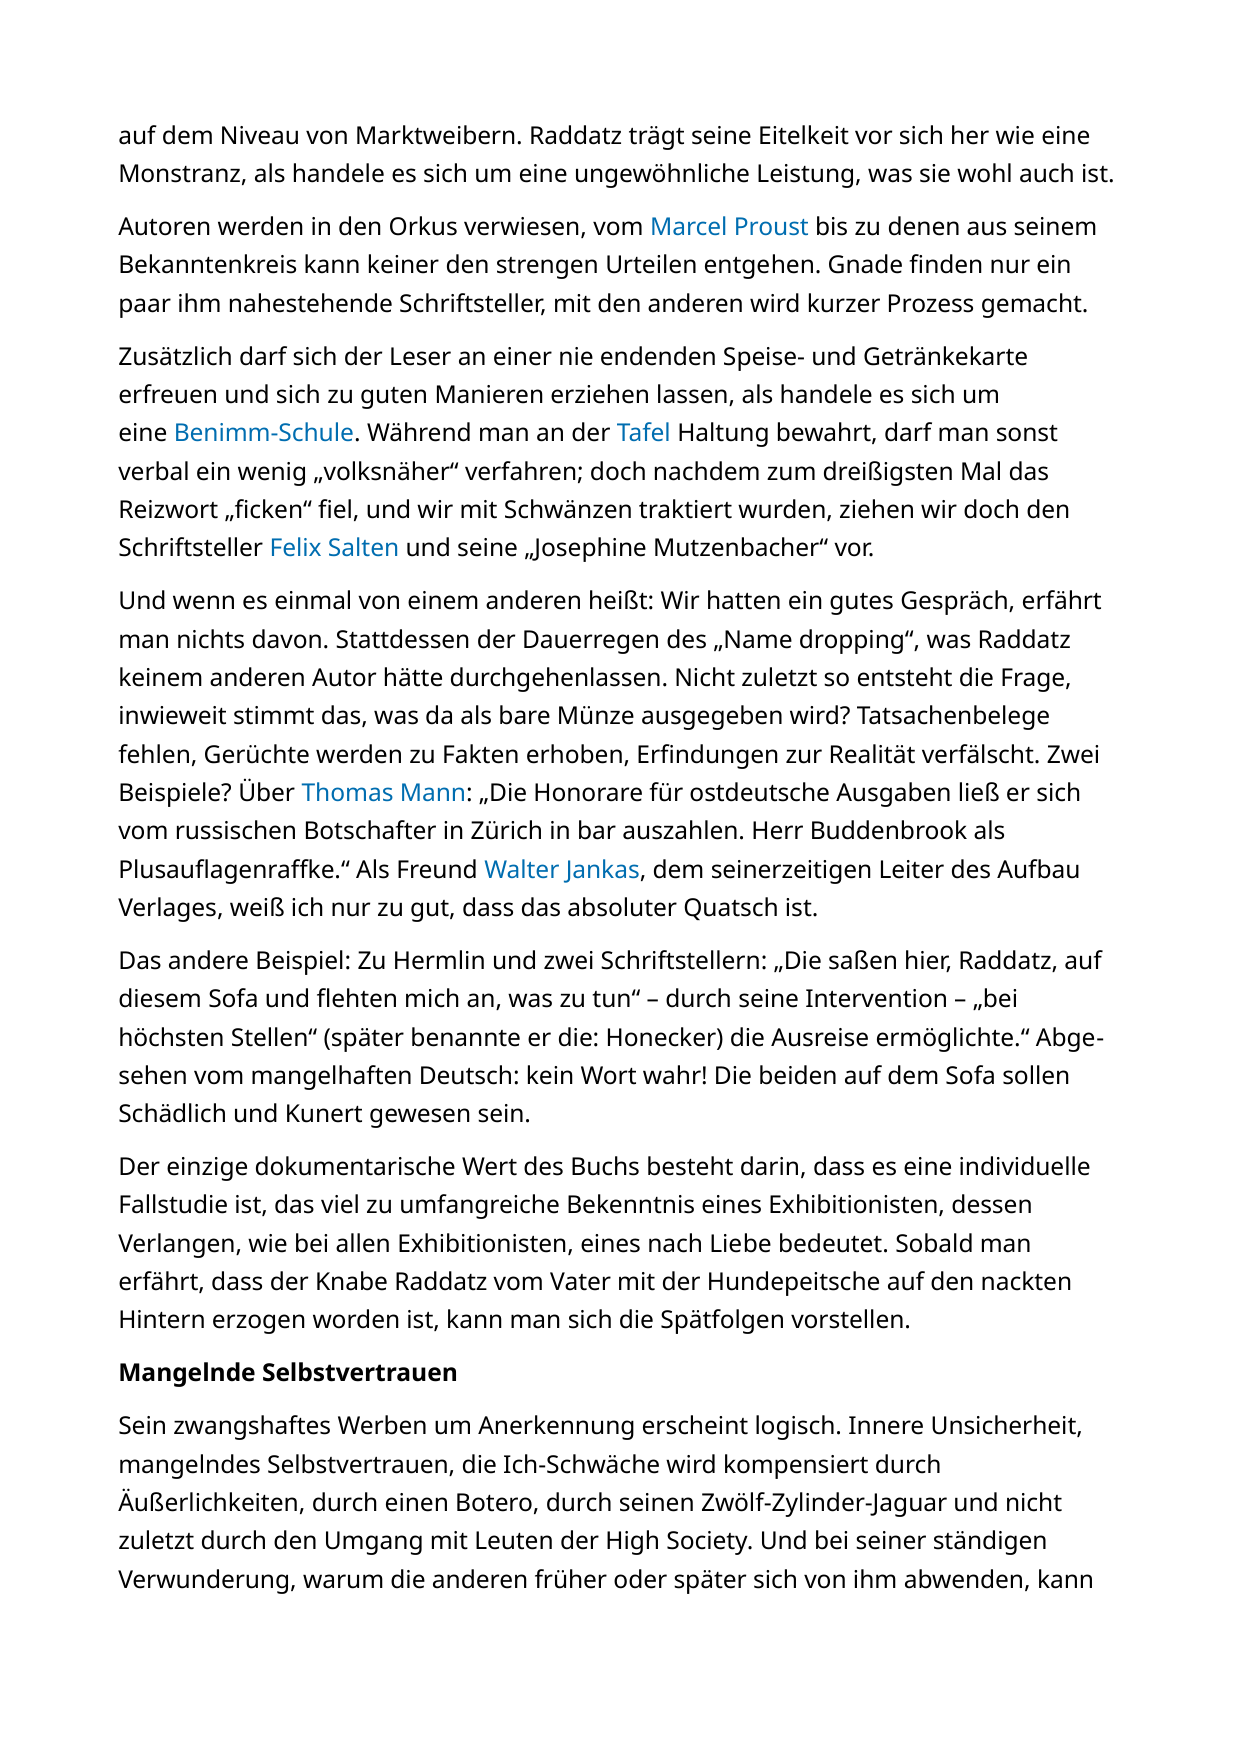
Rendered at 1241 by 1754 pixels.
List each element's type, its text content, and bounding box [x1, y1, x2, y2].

text Der einzige dokumentarische Wert des Buchs besteht darin, dass es eine individuelle Fallstudie ist, das viel zu umfangreiche Bekenntnis eines Exhibitionisten, dessen Verlangen, wie bei allen Exhibitionisten, eines nach Lie­be bedeutet. Sobald man erfährt, dass der Knabe Raddatz vom Vater mit der Hundepeitsche auf den nackten Hintern erzogen worden ist, kann man sich die Spätfolgen vorstellen. [118, 1149, 1122, 1336]
text auf dem Niveau von Marktweibern. Raddatz trägt seine Eitelkeit vor sich her wie eine Monstranz, als handele es sich um eine ungewöhnliche Leistung, was sie wohl auch ist. [118, 118, 1122, 190]
text Autoren werden in den Orkus verwiesen, vom Marcel Proust bis zu denen aus seinem Bekanntenkreis kann keiner den strengen Urteilen entge­hen. Gnade finden nur ein paar ihm nahestehende Schriftsteller, mit den anderen wird kurzer Prozess gemacht. [118, 209, 1122, 319]
text Sein zwangshaftes Werben um Anerkennung erscheint logisch. Innere Unsicherheit, mangelndes Selbstvertrauen, die Ich-Schwäche wird kompensiert durch Äußerlichkeiten, durch einen Botero, durch seinen Zwölf-Zylinder-Jaguar und nicht zuletzt durch den Umgang mit Leuten der High Society. Und bei seiner ständigen Verwun­derung, warum die anderen früher oder später sich von ihm abwenden, kann [118, 1408, 1122, 1595]
text Zusätzlich darf sich der Leser an einer nie endenden Speise- und Getränkekarte erfreuen und sich zu guten Manieren erziehen lassen, als handele es sich um eine Benimm-Schule. Während man an der Tafel Haltung bewahrt, darf man sonst verbal ein wenig „volksnäher“ verfahren; doch nachdem zum dreißigsten Mal das Reizwort „ficken“ fiel, und wir mit Schwänzen traktiert wurden, ziehen wir doch den Schriftsteller Felix Salten und seine „Josephine Mutzenbacher“ vor. [118, 339, 1122, 564]
text Das andere Beispiel: Zu Hermlin und zwei Schriftstellern: „Die saßen hier, Raddatz, auf diesem Sofa und flehten mich an, was zu tun“ – durch seine Intervention – „bei höchsten Stellen“ (später benannte er die: Honecker) die Ausreise ermöglichte.“ Abge­sehen vom mangelhaften Deutsch: kein Wort wahr! Die beiden auf dem Sofa sollen Schädlich und Kunert gewesen sein. [118, 943, 1122, 1130]
text Und wenn es einmal von einem anderen heißt: Wir hatten ein gutes Gespräch, erfährt man nichts davon. Stattdessen der Dauerregen des „Name dropping“, was Raddatz keinem anderen Autor hätte durchgehenlassen. Nicht zuletzt so entsteht die Frage, inwieweit stimmt das, was da als bare Münze ausgegeben wird? Tatsachenbelege fehlen, Gerüchte werden zu Fakten erhoben, Erfindungen zur Realität verfälscht. Zwei Beispiele? Über Thomas Mann: „Die Honorare für ostdeutsche Ausgaben ließ er sich vom russischen Botschafter in Zürich in bar auszahlen. Herr Buddenbrook als Plusauflagenraffke.“ Als Freund Walter Jankas, dem seinerzeitigen Leiter des Aufbau Verla­ges, weiß ich nur zu gut, dass das absoluter Quatsch ist. [118, 583, 1122, 923]
text Mangelnde Selbstvertrauen [118, 1356, 1122, 1389]
